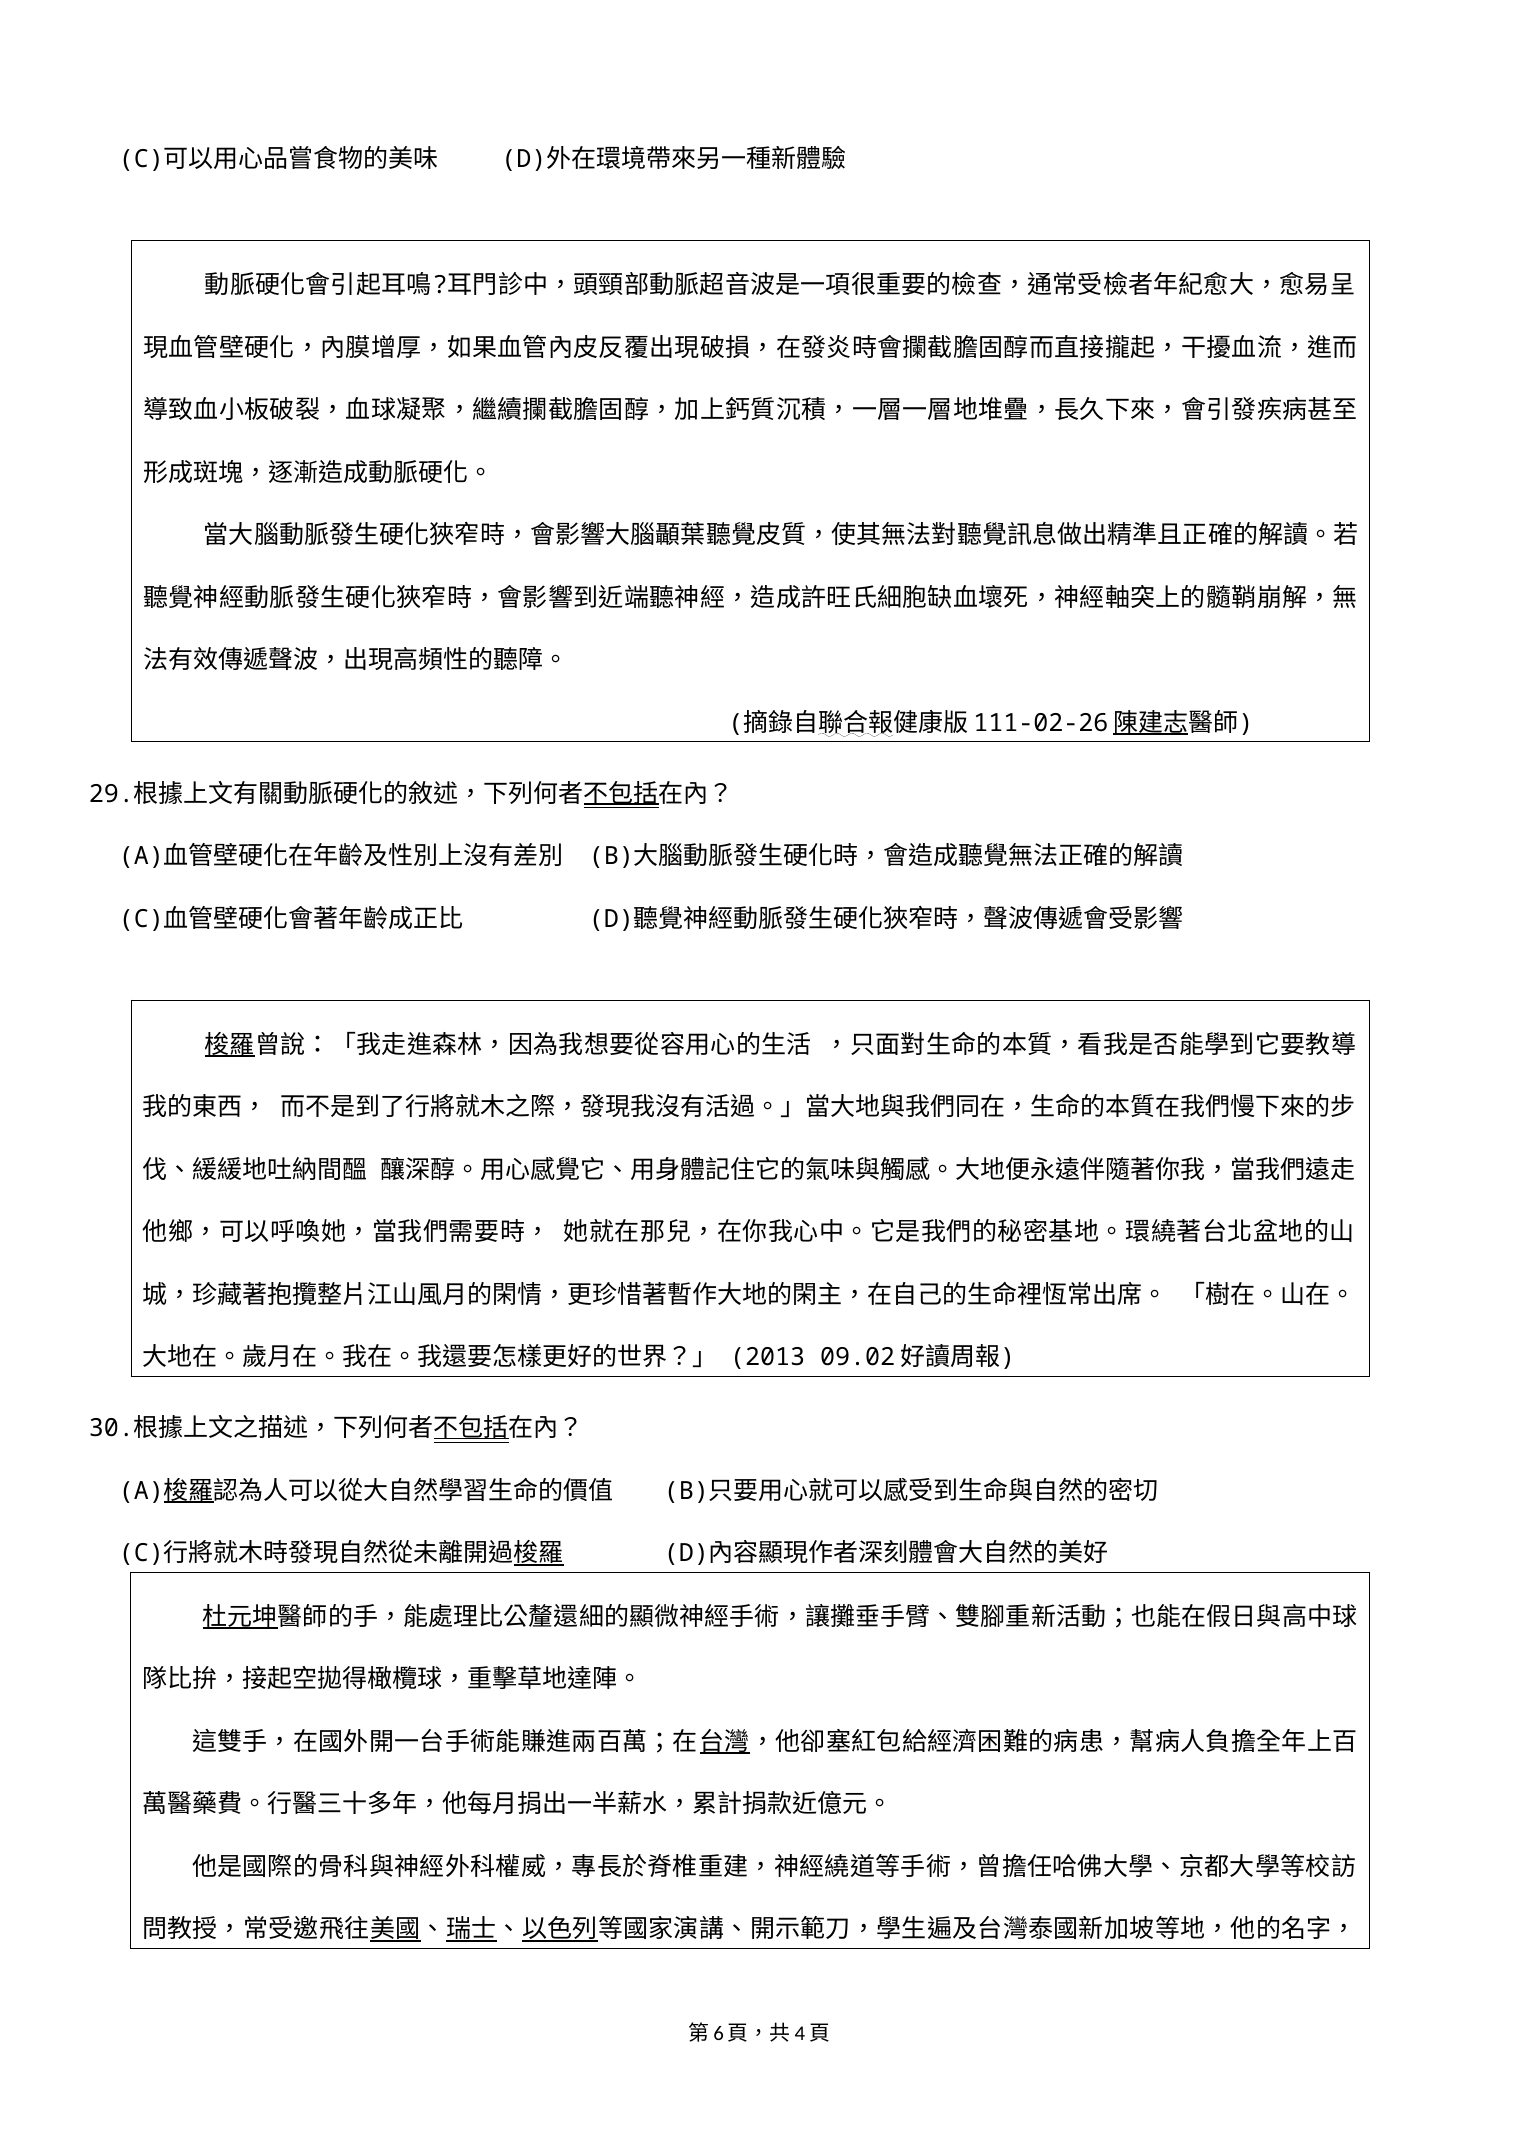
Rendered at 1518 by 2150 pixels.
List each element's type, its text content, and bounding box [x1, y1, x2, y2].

table_header 梭羅曾說：「我走進森林，因為我想要從容用心的生活 ，只面對生命的本質，看我是否能學到它要教導我的東西， 而不是到了行將就木之際，發現我沒有活過。」當大地與我們同在，生命的本質在我們慢下來的步伐、緩緩地吐納間醞 釀深醇。用心感覺它、用身體記住它的氣味與觸感。大地便永遠伴隨著你我，當我們遠走他鄉，可以呼喚她，當我們需要時， 她就在那兒，在你我心中。它是我們的秘密基地。環繞著台北盆地的山城，珍藏著抱攬整片江山風月的閑情，更珍惜著暫作大地的閑主，在自己的生命裡恆常出席。 「樹在。山在。大地在。歲月在。我在。我還要怎樣更好的世界？」 (2013 09.02好讀周報) [132, 1001, 1369, 1376]
text 29.根據上文有關動脈硬化的敘述，下列何者不包括在內？ [89, 749, 1429, 812]
text (A)血管壁硬化在年齡及性別上沒有差別 (B)大腦動脈發生硬化時，會造成聽覺無法正確的解讀 [89, 812, 1429, 874]
text (C)行將就木時發現自然從未離開過梭羅 (D)內容顯現作者深刻體會大自然的美好 [89, 1509, 1429, 1572]
text (C)可以用心品嘗食物的美味 (D)外在環境帶來另一種新體驗 [89, 115, 1429, 177]
table_header 杜元坤醫師的手，能處理比公釐還細的顯微神經手術，讓攤垂手臂、雙腳重新活動；也能在假日與高中球隊比拚，接起空拋得橄欖球，重擊草地達陣。 這雙手，在國外開一台手術能賺進兩百萬；在台灣，他卻塞紅包給經濟困難的病患，幫病人負擔全年上百萬醫藥費。行醫三十多年，他每月捐出一半薪水，累計捐款近億元。 他是國際的骨科與神經外科權威，專長於脊椎重建，神經繞道等手術，曾擔任哈佛大學、京都大學等校訪問教授，常受邀飛往美國、瑞士、以色列等國家演講、開示範刀，學生遍及台灣泰國新加坡等地，他的名字， [131, 1573, 1369, 1948]
text (A)梭羅認為人可以從大自然學習生命的價值 (B)只要用心就可以感受到生命與自然的密切 [89, 1447, 1429, 1509]
text (C)血管壁硬化會著年齡成正比 (D)聽覺神經動脈發生硬化狹窄時，聲波傳遞會受影響 [89, 874, 1429, 937]
text 30.根據上文之描述，下列何者不包括在內？ [89, 1384, 1429, 1447]
table_header 動脈硬化會引起耳鳴?耳門診中，頭頸部動脈超音波是一項很重要的檢查，通常受檢者年紀愈大，愈易呈現血管壁硬化，內膜增厚，如果血管內皮反覆出現破損，在發炎時會攔截膽固醇而直接攏起，干擾血流，進而導致血小板破裂，血球凝聚，繼續攔截膽固醇，加上鈣質沉積，一層一層地堆疊，長久下來，會引發疾病甚至形成斑塊，逐漸造成動脈硬化。 當大腦動脈發生硬化狹窄時，會影響大腦顳葉聽覺皮質，使其無法對聽覺訊息做出精準且正確的解讀。若聽覺神經動脈發生硬化狹窄時，會影響到近端聽神經，造成許旺氏細胞缺血壞死，神經軸突上的髓鞘崩解，無法有效傳遞聲波，出現高頻性的聽障。 (摘錄自聯合報健康版111-02-26陳建志醫師) [132, 241, 1369, 741]
